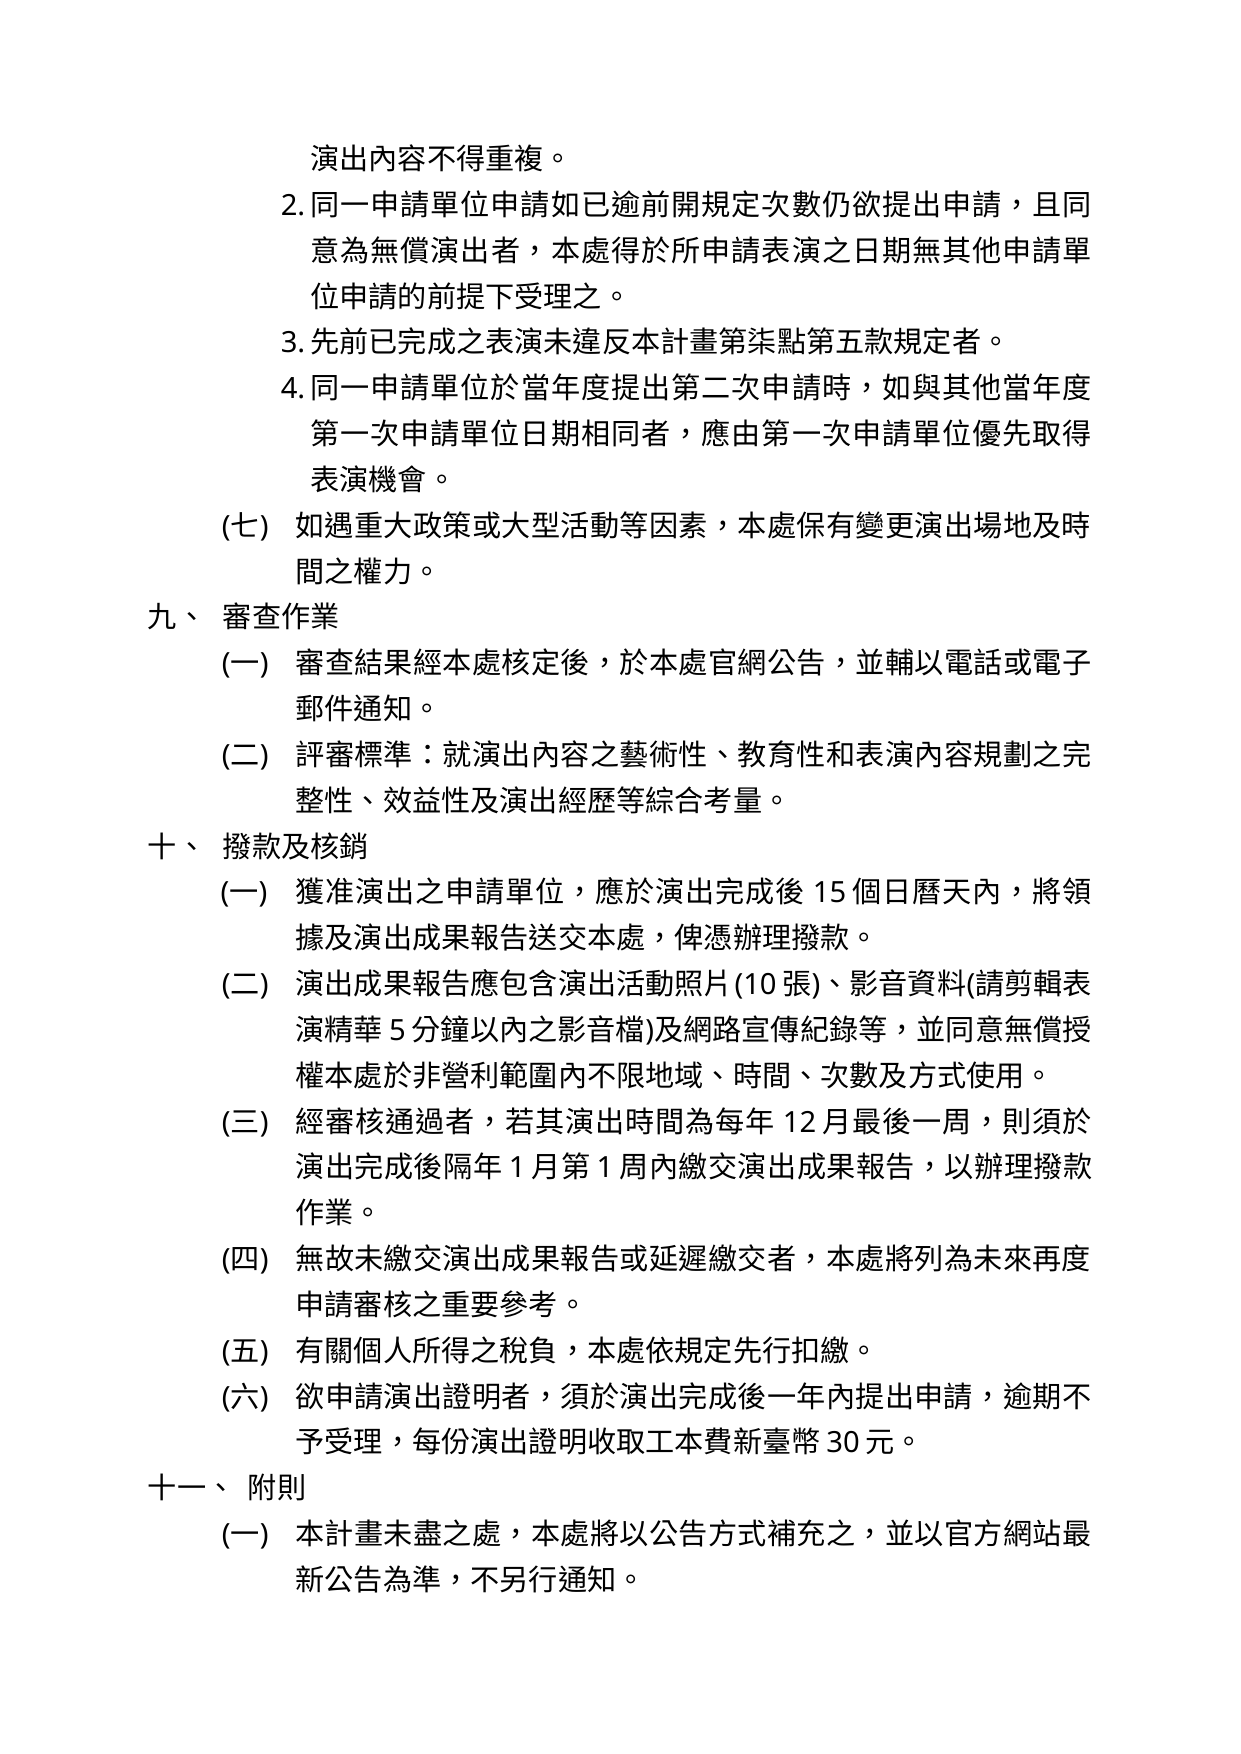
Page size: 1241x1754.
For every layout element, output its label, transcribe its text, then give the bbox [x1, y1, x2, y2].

list 演出成果報告應包含演出活動照片(10張)、影音資料(請剪輯表演精華5分鐘以內之影音檔)及網路宣傳紀錄等，並同意無償授權本處於非營利範圍內不限地域、時間、次數及方式使用。 [222, 958, 1092, 1095]
list 附則 [148, 1462, 1092, 1508]
list 先前已完成之表演未違反本計畫第柒點第五款規定者。 [281, 316, 1092, 362]
list 撥款及核銷 [148, 820, 1092, 866]
list 演出內容不得重複。 [281, 133, 1092, 179]
list 經審核通過者，若其演出時間為每年12月最後一周，則須於演出完成後隔年1月第1周內繳交演出成果報告，以辦理撥款作業。 [222, 1095, 1092, 1233]
list 無故未繳交演出成果報告或延遲繳交者，本處將列為未來再度申請審核之重要參考。 [222, 1233, 1092, 1324]
list 評審標準：就演出內容之藝術性、教育性和表演內容規劃之完整性、效益性及演出經歷等綜合考量。 [222, 729, 1092, 820]
list 同一申請單位申請如已逾前開規定次數仍欲提出申請，且同意為無償演出者，本處得於所申請表演之日期無其他申請單位申請的前提下受理之。 [281, 179, 1092, 316]
list 欲申請演出證明者，須於演出完成後一年內提出申請，逾期不予受理，每份演出證明收取工本費新臺幣30元。 [222, 1370, 1092, 1462]
list 有關個人所得之稅負，本處依規定先行扣繳。 [222, 1324, 1092, 1370]
list 如遇重大政策或大型活動等因素，本處保有變更演出場地及時間之權力。 [222, 499, 1092, 591]
list 本計畫未盡之處，本處將以公告方式補充之，並以官方網站最新公告為準，不另行通知。 [222, 1508, 1092, 1599]
list 審查作業 [148, 591, 1092, 637]
list 獲准演出之申請單位，應於演出完成後15個日曆天內，將領據及演出成果報告送交本處，俾憑辦理撥款。 [220, 866, 1092, 958]
list 審查結果經本處核定後，於本處官網公告，並輔以電話或電子郵件通知。 [222, 637, 1092, 729]
list 同一申請單位於當年度提出第二次申請時，如與其他當年度第一次申請單位日期相同者，應由第一次申請單位優先取得表演機會。 [281, 362, 1092, 499]
